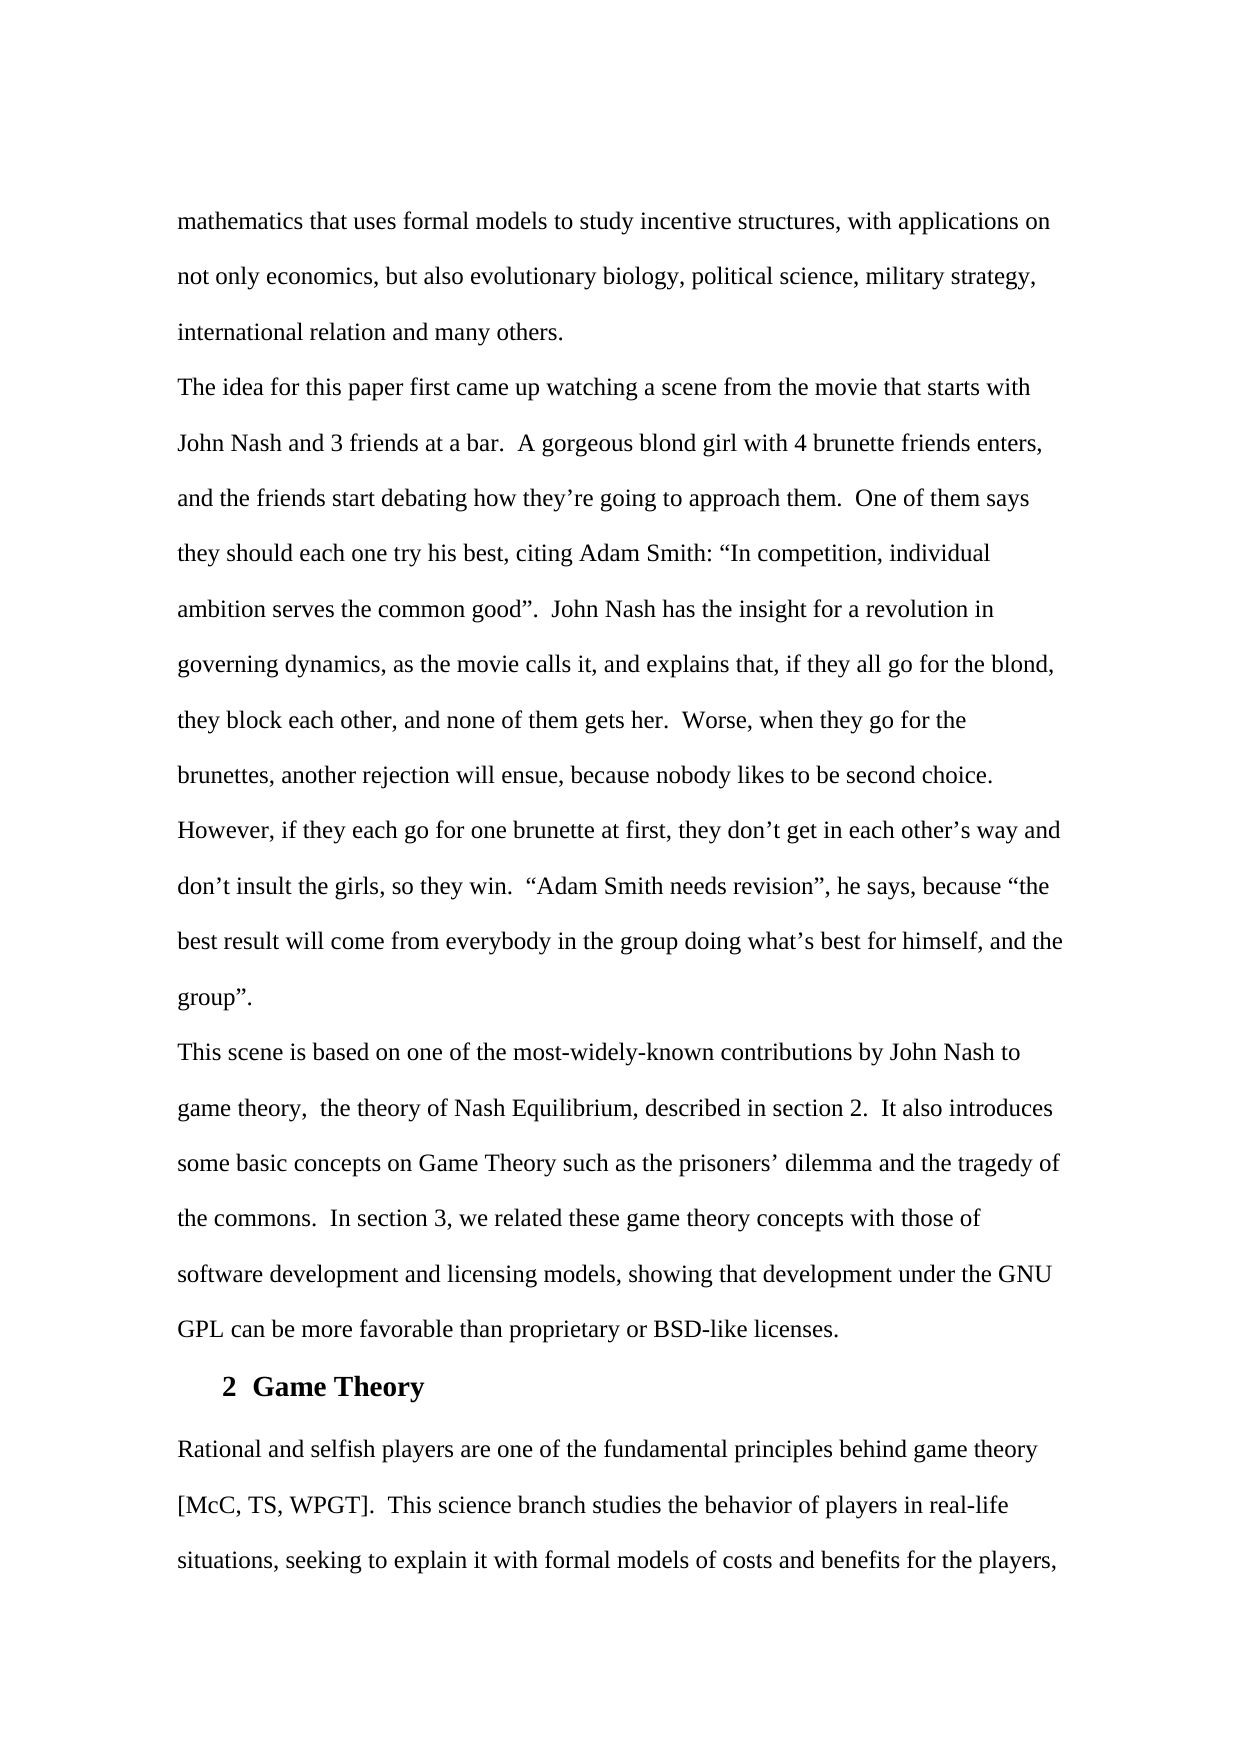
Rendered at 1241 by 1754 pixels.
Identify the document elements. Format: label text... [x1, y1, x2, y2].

list Game Theory [214, 1371, 1063, 1403]
text The idea for this paper first came up watching a scene from the movie that starts with John Nash and 3 friends at a bar. A gorgeous blond girl with 4 brunette friends enters, and the friends start debating how they’re going to approach them. One of them says they should each one try his best, citing Adam Smith: “In competition, individual ambition serves the common good”. John Nash has the insight for a revolution in governing dynamics, as the movie calls it, and explains that, if they all go for the blond, they block each other, and none of them gets her. Worse, when they go for the brunettes, another rejection will ensue, because nobody likes to be second choice. However, if they each go for one brunette at first, they don’t get in each other’s way and don’t insult the girls, so they win. “Adam Smith needs revision”, he says, because “the best result will come from everybody in the group doing what’s best for himself, and the group”. [177, 373, 1063, 1011]
text Rational and selfish players are one of the fundamental principles behind game theory [McC, TS, WPGT]. This science branch studies the behavior of players in real-life situations, seeking to explain it with formal models of costs and benefits for the players, [177, 1435, 1063, 1574]
text This scene is based on one of the most-widely-known contributions by John Nash to game theory, the theory of Nash Equilibrium, described in section 2. It also introduces some basic concepts on Game Theory such as the prisoners’ dilemma and the tragedy of the commons. In section 3, we related these game theory concepts with those of software development and licensing models, showing that development under the GNU GPL can be more favorable than proprietary or BSD-like licenses. [177, 1038, 1063, 1343]
text mathematics that uses formal models to study incentive structures, with applications on not only economics, but also evolutionary biology, political science, military strategy, international relation and many others. [177, 207, 1063, 346]
